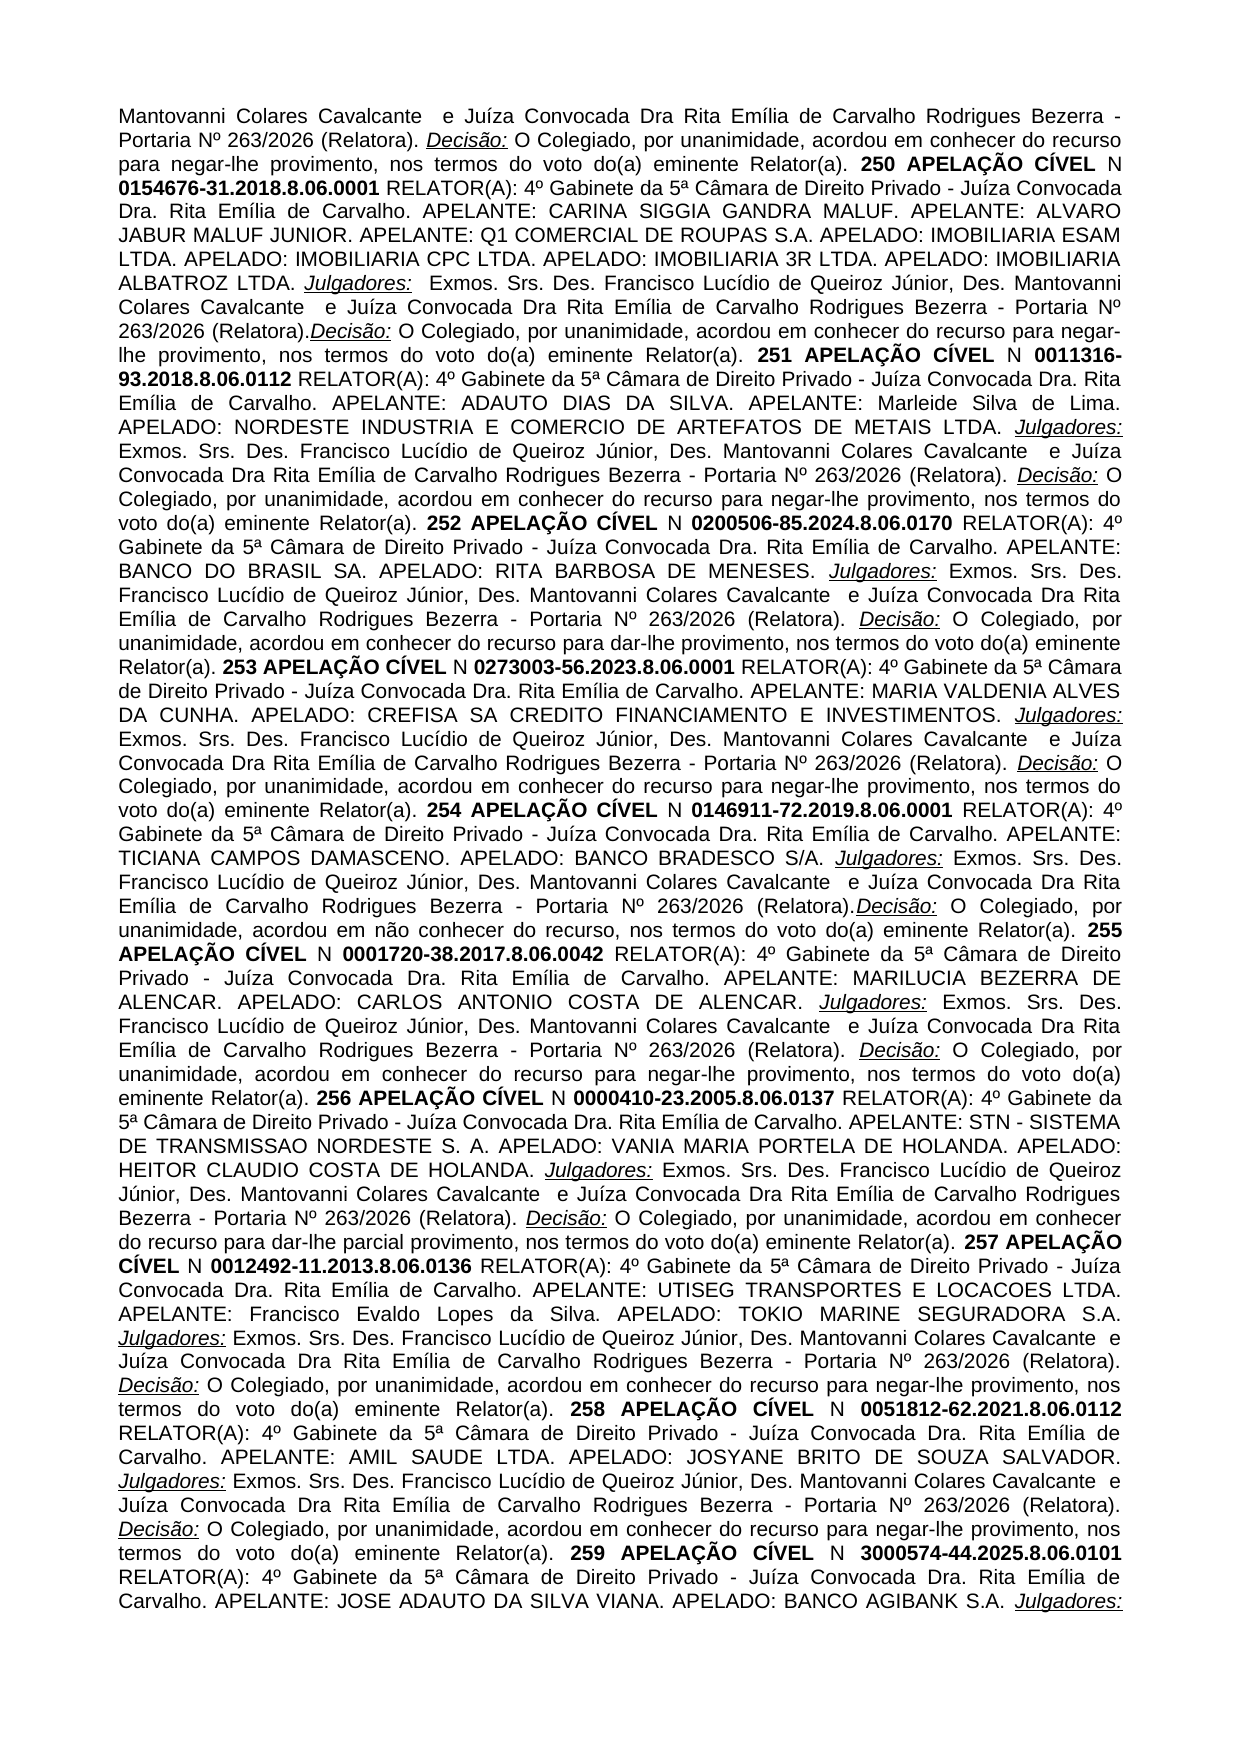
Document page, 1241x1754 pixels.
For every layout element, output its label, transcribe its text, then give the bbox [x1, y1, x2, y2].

text Mantovanni Colares Cavalcante e Juíza Convocada Dra Rita Emília de Carvalho Rodrigues Bezerra - Portaria Nº 263/2026 (Relatora). Decisão: O Colegiado, por unanimidade, acordou em conhecer do recurso para negar-lhe provimento, nos termos do voto do(a) eminente Relator(a). 250 APELAÇÃO CÍVEL N 0154676-31.2018.8.06.0001 RELATOR(A): 4º Gabinete da 5ª Câmara de Direito Privado - Juíza Convocada Dra. Rita Emília de Carvalho. APELANTE: CARINA SIGGIA GANDRA MALUF. APELANTE: ALVARO JABUR MALUF JUNIOR. APELANTE: Q1 COMERCIAL DE ROUPAS S.A. APELADO: IMOBILIARIA ESAM LTDA. APELADO: IMOBILIARIA CPC LTDA. APELADO: IMOBILIARIA 3R LTDA. APELADO: IMOBILIARIA ALBATROZ LTDA. Julgadores: Exmos. Srs. Des. Francisco Lucídio de Queiroz Júnior, Des. Mantovanni Colares Cavalcante e Juíza Convocada Dra Rita Emília de Carvalho Rodrigues Bezerra - Portaria Nº 263/2026 (Relatora).Decisão: O Colegiado, por unanimidade, acordou em conhecer do recurso para negar-lhe provimento, nos termos do voto do(a) eminente Relator(a). 251 APELAÇÃO CÍVEL N 0011316-93.2018.8.06.0112 RELATOR(A): 4º Gabinete da 5ª Câmara de Direito Privado - Juíza Convocada Dra. Rita Emília de Carvalho. APELANTE: ADAUTO DIAS DA SILVA. APELANTE: Marleide Silva de Lima. APELADO: NORDESTE INDUSTRIA E COMERCIO DE ARTEFATOS DE METAIS LTDA. Julgadores: Exmos. Srs. Des. Francisco Lucídio de Queiroz Júnior, Des. Mantovanni Colares Cavalcante e Juíza Convocada Dra Rita Emília de Carvalho Rodrigues Bezerra - Portaria Nº 263/2026 (Relatora). Decisão: O Colegiado, por unanimidade, acordou em conhecer do recurso para negar-lhe provimento, nos termos do voto do(a) eminente Relator(a). 252 APELAÇÃO CÍVEL N 0200506-85.2024.8.06.0170 RELATOR(A): 4º Gabinete da 5ª Câmara de Direito Privado - Juíza Convocada Dra. Rita Emília de Carvalho. APELANTE: BANCO DO BRASIL SA. APELADO: RITA BARBOSA DE MENESES. Julgadores: Exmos. Srs. Des. Francisco Lucídio de Queiroz Júnior, Des. Mantovanni Colares Cavalcante e Juíza Convocada Dra Rita Emília de Carvalho Rodrigues Bezerra - Portaria Nº 263/2026 (Relatora). Decisão: O Colegiado, por unanimidade, acordou em conhecer do recurso para dar-lhe provimento, nos termos do voto do(a) eminente Relator(a). 253 APELAÇÃO CÍVEL N 0273003-56.2023.8.06.0001 RELATOR(A): 4º Gabinete da 5ª Câmara de Direito Privado - Juíza Convocada Dra. Rita Emília de Carvalho. APELANTE: MARIA VALDENIA ALVES DA CUNHA. APELADO: CREFISA SA CREDITO FINANCIAMENTO E INVESTIMENTOS. Julgadores: Exmos. Srs. Des. Francisco Lucídio de Queiroz Júnior, Des. Mantovanni Colares Cavalcante e Juíza Convocada Dra Rita Emília de Carvalho Rodrigues Bezerra - Portaria Nº 263/2026 (Relatora). Decisão: O Colegiado, por unanimidade, acordou em conhecer do recurso para negar-lhe provimento, nos termos do voto do(a) eminente Relator(a). 254 APELAÇÃO CÍVEL N 0146911-72.2019.8.06.0001 RELATOR(A): 4º Gabinete da 5ª Câmara de Direito Privado - Juíza Convocada Dra. Rita Emília de Carvalho. APELANTE: TICIANA CAMPOS DAMASCENO. APELADO: BANCO BRADESCO S/A. Julgadores: Exmos. Srs. Des. Francisco Lucídio de Queiroz Júnior, Des. Mantovanni Colares Cavalcante e Juíza Convocada Dra Rita Emília de Carvalho Rodrigues Bezerra - Portaria Nº 263/2026 (Relatora).Decisão: O Colegiado, por unanimidade, acordou em não conhecer do recurso, nos termos do voto do(a) eminente Relator(a). 255 APELAÇÃO CÍVEL N 0001720-38.2017.8.06.0042 RELATOR(A): 4º Gabinete da 5ª Câmara de Direito Privado - Juíza Convocada Dra. Rita Emília de Carvalho. APELANTE: MARILUCIA BEZERRA DE ALENCAR. APELADO: CARLOS ANTONIO COSTA DE ALENCAR. Julgadores: Exmos. Srs. Des. Francisco Lucídio de Queiroz Júnior, Des. Mantovanni Colares Cavalcante e Juíza Convocada Dra Rita Emília de Carvalho Rodrigues Bezerra - Portaria Nº 263/2026 (Relatora). Decisão: O Colegiado, por unanimidade, acordou em conhecer do recurso para negar-lhe provimento, nos termos do voto do(a) eminente Relator(a). 256 APELAÇÃO CÍVEL N 0000410-23.2005.8.06.0137 RELATOR(A): 4º Gabinete da 5ª Câmara de Direito Privado - Juíza Convocada Dra. Rita Emília de Carvalho. APELANTE: STN - SISTEMA DE TRANSMISSAO NORDESTE S. A. APELADO: VANIA MARIA PORTELA DE HOLANDA. APELADO: HEITOR CLAUDIO COSTA DE HOLANDA. Julgadores: Exmos. Srs. Des. Francisco Lucídio de Queiroz Júnior, Des. Mantovanni Colares Cavalcante e Juíza Convocada Dra Rita Emília de Carvalho Rodrigues Bezerra - Portaria Nº 263/2026 (Relatora). Decisão: O Colegiado, por unanimidade, acordou em conhecer do recurso para dar-lhe parcial provimento, nos termos do voto do(a) eminente Relator(a). 257 APELAÇÃO CÍVEL N 0012492-11.2013.8.06.0136 RELATOR(A): 4º Gabinete da 5ª Câmara de Direito Privado - Juíza Convocada Dra. Rita Emília de Carvalho. APELANTE: UTISEG TRANSPORTES E LOCACOES LTDA. APELANTE: Francisco Evaldo Lopes da Silva. APELADO: TOKIO MARINE SEGURADORA S.A. Julgadores: Exmos. Srs. Des. Francisco Lucídio de Queiroz Júnior, Des. Mantovanni Colares Cavalcante e Juíza Convocada Dra Rita Emília de Carvalho Rodrigues Bezerra - Portaria Nº 263/2026 (Relatora). Decisão: O Colegiado, por unanimidade, acordou em conhecer do recurso para negar-lhe provimento, nos termos do voto do(a) eminente Relator(a). 258 APELAÇÃO CÍVEL N 0051812-62.2021.8.06.0112 RELATOR(A): 4º Gabinete da 5ª Câmara de Direito Privado - Juíza Convocada Dra. Rita Emília de Carvalho. APELANTE: AMIL SAUDE LTDA. APELADO: JOSYANE BRITO DE SOUZA SALVADOR. Julgadores: Exmos. Srs. Des. Francisco Lucídio de Queiroz Júnior, Des. Mantovanni Colares Cavalcante e Juíza Convocada Dra Rita Emília de Carvalho Rodrigues Bezerra - Portaria Nº 263/2026 (Relatora). Decisão: O Colegiado, por unanimidade, acordou em conhecer do recurso para negar-lhe provimento, nos termos do voto do(a) eminente Relator(a). 259 APELAÇÃO CÍVEL N 3000574-44.2025.8.06.0101 RELATOR(A): 4º Gabinete da 5ª Câmara de Direito Privado - Juíza Convocada Dra. Rita Emília de Carvalho. APELANTE: JOSE ADAUTO DA SILVA VIANA. APELADO: BANCO AGIBANK S.A. Julgadores: [118, 103, 1122, 1613]
